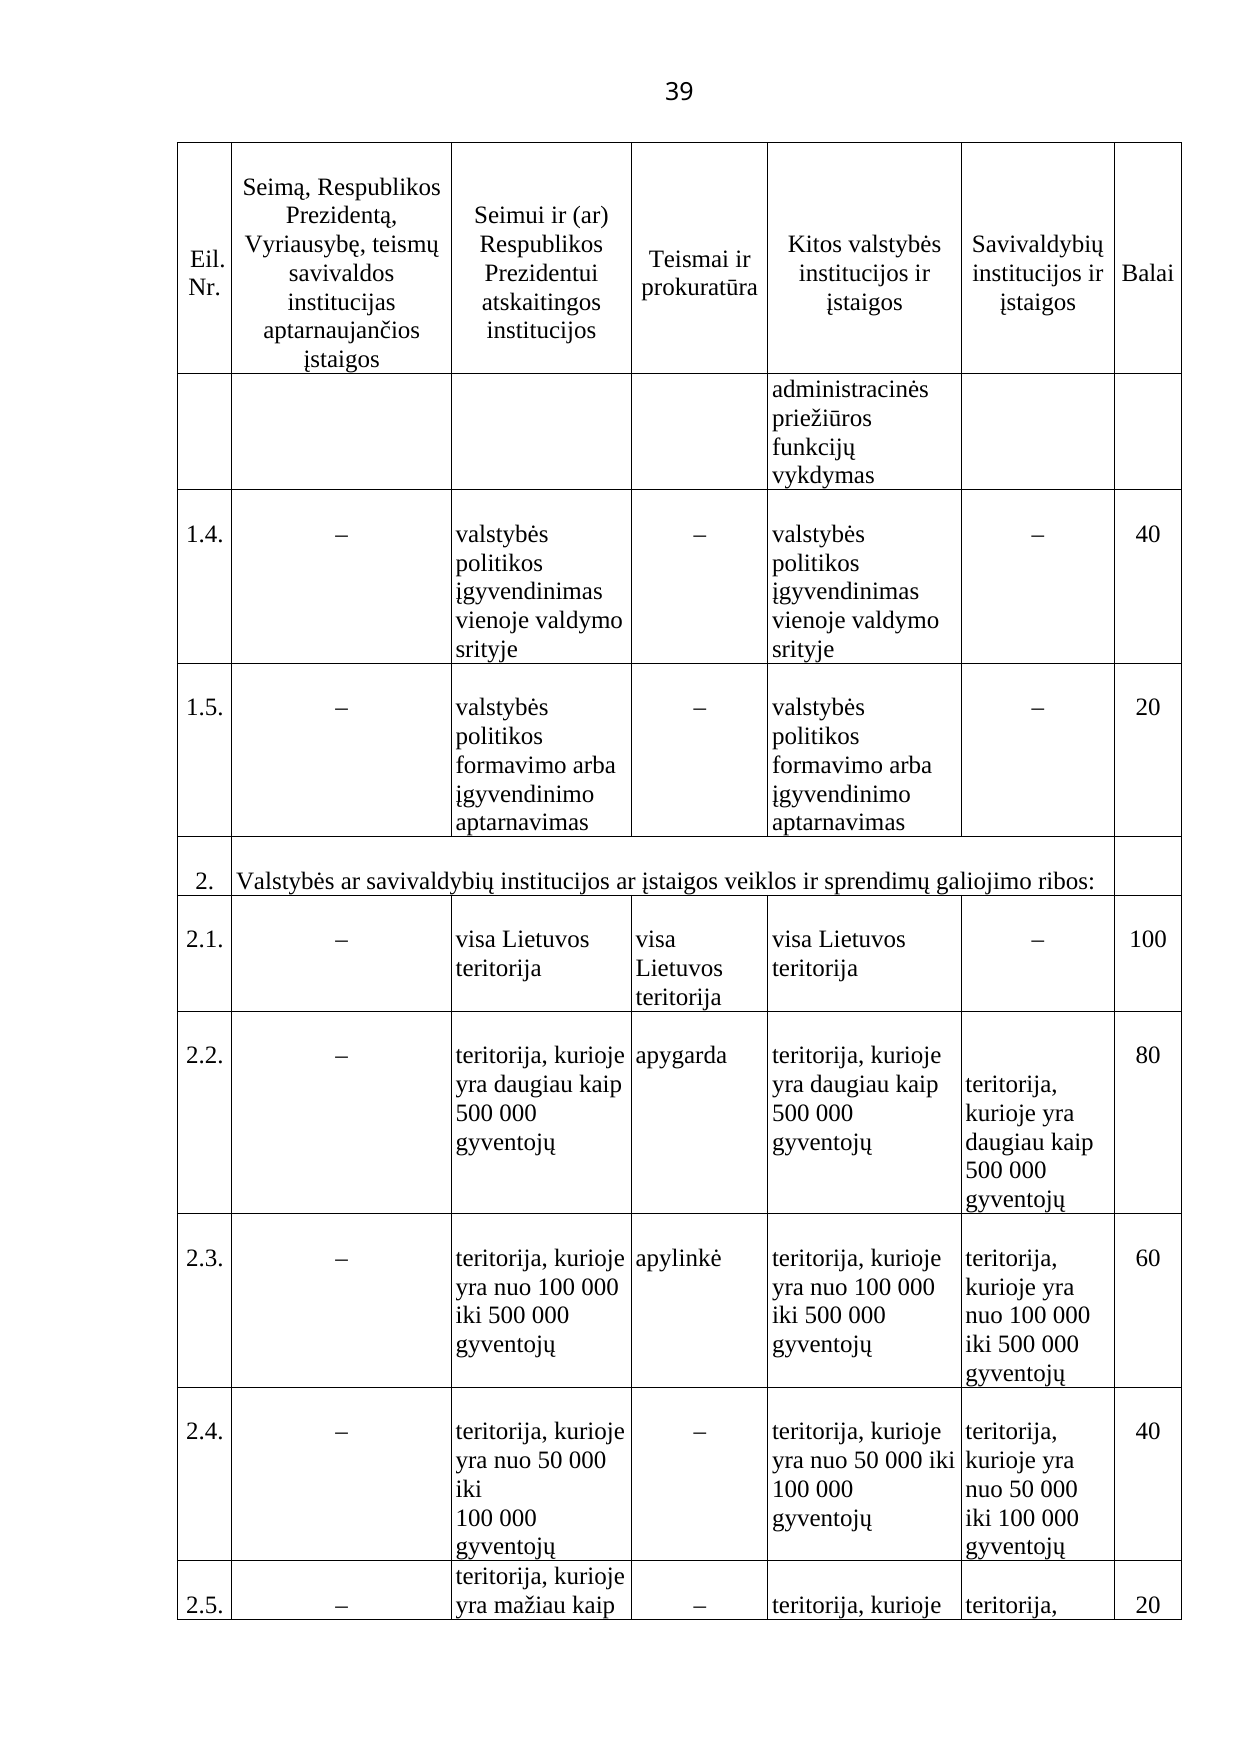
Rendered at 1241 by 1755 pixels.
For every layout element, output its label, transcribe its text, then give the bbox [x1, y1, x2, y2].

table_cell 20 [1115, 1561, 1181, 1619]
table_cell 1.5. [178, 664, 231, 836]
table_cell teritorija, kurioje yra nuo 50 000 iki 100 000 gyventojų [962, 1388, 1114, 1560]
table_cell – [232, 1012, 451, 1213]
table_cell teritorija, kurioje yra nuo 50 000 iki 100 000 gyventojų [452, 1388, 631, 1560]
table_header Eil. Nr. [178, 143, 231, 373]
table_cell teritorija, kurioje [768, 1561, 961, 1619]
table_header Seimui ir (ar) Respublikos Prezidentui atskaitingos institucijos [452, 143, 631, 373]
table_cell – [232, 896, 451, 1011]
table_cell visa Lietuvos teritorija [632, 896, 767, 1011]
table_header Teismai ir prokuratūra [632, 143, 767, 373]
table_cell teritorija, kurioje yra mažiau kaip [452, 1561, 631, 1619]
table_cell – [632, 490, 767, 663]
table_cell teritorija, kurioje yra nuo 50 000 iki 100 000 gyventojų [768, 1388, 961, 1560]
table_cell – [962, 664, 1114, 836]
table_cell 80 [1115, 1012, 1181, 1213]
table_header Seimą, Respublikos Prezidentą, Vyriausybę, teismų savivaldos institucijas aptarnaujančios įstaigos [232, 143, 451, 373]
table_cell valstybės politikos įgyvendinimas vienoje valdymo srityje [768, 490, 961, 663]
table_cell teritorija, kurioje yra daugiau kaip 500 000 gyventojų [452, 1012, 631, 1213]
table_cell 2.1. [178, 896, 231, 1011]
table_cell 40 [1115, 1388, 1181, 1560]
table_cell apygarda [632, 1012, 767, 1213]
table_cell – [232, 490, 451, 663]
table_cell [632, 374, 767, 489]
table_cell teritorija, kurioje yra nuo 100 000 iki 500 000 gyventojų [962, 1214, 1114, 1387]
table_cell 1.4. [178, 490, 231, 663]
table_cell [1115, 374, 1181, 489]
table_cell [178, 374, 231, 489]
table_cell – [962, 896, 1114, 1011]
table_cell valstybės politikos įgyvendinimas vienoje valdymo srityje [452, 490, 631, 663]
table_cell administracinės priežiūros funkcijų vykdymas [768, 374, 961, 489]
table_cell Valstybės ar savivaldybių institucijos ar įstaigos veiklos ir sprendimų galiojimo ribos: [232, 837, 1114, 895]
table_cell 2.5. [178, 1561, 231, 1619]
table_header Savivaldybių institucijos ir įstaigos [962, 143, 1114, 373]
table_cell – [962, 490, 1114, 663]
table_cell – [632, 1388, 767, 1560]
table_cell 40 [1115, 490, 1181, 663]
table_cell – [232, 1214, 451, 1387]
table_cell 2.3. [178, 1214, 231, 1387]
table_cell teritorija, [962, 1561, 1114, 1619]
table_cell [962, 374, 1114, 489]
table_header Balai [1115, 143, 1181, 373]
table_cell – [632, 664, 767, 836]
table_cell valstybės politikos formavimo arba įgyvendinimo aptarnavimas [768, 664, 961, 836]
table_cell visa Lietuvos teritorija [452, 896, 631, 1011]
table_cell teritorija, kurioje yra daugiau kaip 500 000 gyventojų [962, 1012, 1114, 1213]
table_cell teritorija, kurioje yra daugiau kaip 500 000 gyventojų [768, 1012, 961, 1213]
table_cell 100 [1115, 896, 1181, 1011]
table_cell visa Lietuvos teritorija [768, 896, 961, 1011]
table_cell [1115, 837, 1181, 895]
table_cell – [232, 1561, 451, 1619]
table_cell teritorija, kurioje yra nuo 100 000 iki 500 000 gyventojų [452, 1214, 631, 1387]
table_cell 20 [1115, 664, 1181, 836]
table_header Kitos valstybės institucijos ir įstaigos [768, 143, 961, 373]
table_cell teritorija, kurioje yra nuo 100 000 iki 500 000 gyventojų [768, 1214, 961, 1387]
table_cell apylinkė [632, 1214, 767, 1387]
table_cell valstybės politikos formavimo arba įgyvendinimo aptarnavimas [452, 664, 631, 836]
table_cell – [232, 664, 451, 836]
table_cell [452, 374, 631, 489]
table_cell – [632, 1561, 767, 1619]
table_cell 2.4. [178, 1388, 231, 1560]
table_cell 2. [178, 837, 231, 895]
table_cell [232, 374, 451, 489]
table_cell – [232, 1388, 451, 1560]
table_cell 60 [1115, 1214, 1181, 1387]
table_cell 2.2. [178, 1012, 231, 1213]
